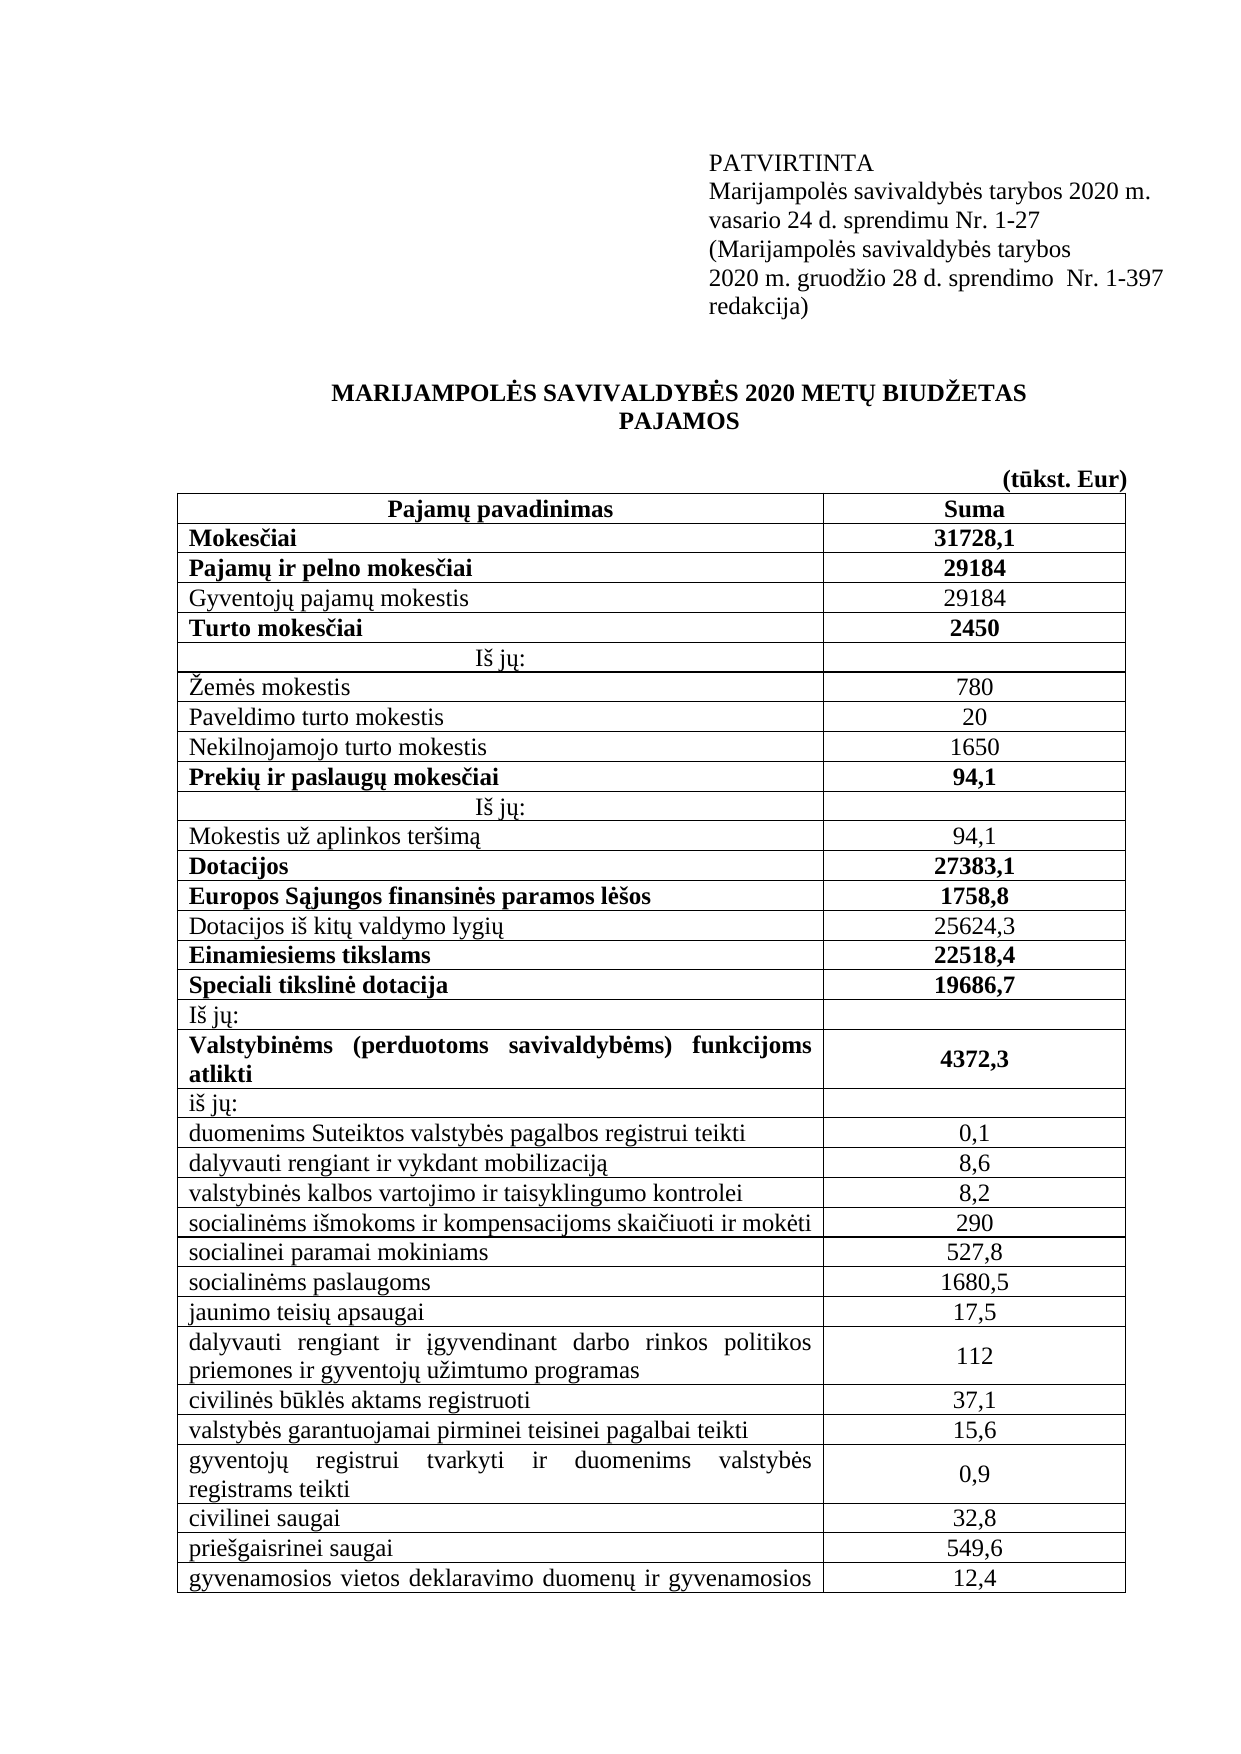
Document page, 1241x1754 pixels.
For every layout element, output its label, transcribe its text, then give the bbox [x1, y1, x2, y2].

table_cell Prekių ir paslaugų mokesčiai [178, 762, 823, 791]
table_cell Nekilnojamojo turto mokestis [178, 732, 823, 761]
table_cell Dotacijos [178, 851, 823, 880]
table_cell 31728,1 [824, 524, 1125, 552]
table_cell Valstybinėms (perduotoms savivaldybėms) funkcijoms atlikti [178, 1030, 823, 1087]
table_cell 94,1 [824, 821, 1125, 850]
table_cell 29184 [824, 553, 1125, 582]
table_cell Dotacijos iš kitų valdymo lygių [178, 911, 823, 939]
text PAJAMOS [177, 406, 1181, 435]
table_cell 112 [824, 1327, 1125, 1384]
text (tūkst. Eur) [177, 464, 1181, 493]
table_cell 27383,1 [824, 851, 1125, 880]
table_cell 19686,7 [824, 970, 1125, 999]
table_cell Iš jų: [178, 1000, 823, 1029]
table_header Suma [824, 494, 1125, 522]
table_cell [824, 643, 1125, 671]
text 2020 m. gruodžio 28 d. sprendimo Nr. 1-397 [709, 263, 1181, 291]
table_cell valstybinės kalbos vartojimo ir taisyklingumo kontrolei [178, 1178, 823, 1207]
table_cell duomenims Suteiktos valstybės pagalbos registrui teikti [178, 1118, 823, 1147]
table_header Pajamų pavadinimas [178, 494, 823, 522]
text redakcija) [709, 291, 1181, 320]
table_cell civilinės būklės aktams registruoti [178, 1385, 823, 1414]
table_cell gyventojų registrui tvarkyti ir duomenims valstybės registrams teikti [178, 1445, 823, 1502]
table_cell 94,1 [824, 762, 1125, 791]
table_cell Pajamų ir pelno mokesčiai [178, 553, 823, 582]
table_cell Turto mokesčiai [178, 613, 823, 642]
table_cell 25624,3 [824, 911, 1125, 939]
table_cell 4372,3 [824, 1030, 1125, 1087]
table_cell 780 [824, 673, 1125, 701]
table_cell socialinėms išmokoms ir kompensacijoms skaičiuoti ir mokėti [178, 1208, 823, 1236]
table_cell 17,5 [824, 1297, 1125, 1326]
table_cell dalyvauti rengiant ir vykdant mobilizaciją [178, 1148, 823, 1177]
table_cell 22518,4 [824, 941, 1125, 969]
table_cell 8,2 [824, 1178, 1125, 1207]
table_cell 0,9 [824, 1445, 1125, 1502]
table_cell 20 [824, 702, 1125, 731]
table_cell valstybės garantuojamai pirminei teisinei pagalbai teikti [178, 1415, 823, 1444]
table_cell socialinei paramai mokiniams [178, 1238, 823, 1266]
table_cell 12,4 [824, 1563, 1125, 1592]
table_cell 8,6 [824, 1148, 1125, 1177]
table_cell civilinei saugai [178, 1504, 823, 1532]
table_cell 0,1 [824, 1118, 1125, 1147]
table_cell Iš jų: [178, 792, 823, 820]
table_cell 1650 [824, 732, 1125, 761]
table_cell priešgaisrinei saugai [178, 1533, 823, 1562]
table_cell 549,6 [824, 1533, 1125, 1562]
table_cell Paveldimo turto mokestis [178, 702, 823, 731]
table_cell 2450 [824, 613, 1125, 642]
table_cell [824, 792, 1125, 820]
table_cell Gyventojų pajamų mokestis [178, 583, 823, 612]
table_cell [824, 1089, 1125, 1117]
table_cell iš jų: [178, 1089, 823, 1117]
table_cell 29184 [824, 583, 1125, 612]
table_cell [824, 1000, 1125, 1029]
table_cell 1680,5 [824, 1267, 1125, 1296]
table_cell 290 [824, 1208, 1125, 1236]
table_cell 1758,8 [824, 881, 1125, 910]
table_cell gyvenamosios vietos deklaravimo duomenų ir gyvenamosios [178, 1563, 823, 1592]
table_cell Speciali tikslinė dotacija [178, 970, 823, 999]
text PATVIRTINTA [634, 148, 1181, 176]
table_cell Iš jų: [178, 643, 823, 671]
table_cell socialinėms paslaugoms [178, 1267, 823, 1296]
text (Marijampolės savivaldybės tarybos [709, 234, 1181, 263]
table_cell Mokesčiai [178, 524, 823, 552]
table_cell 15,6 [824, 1415, 1125, 1444]
table_cell 527,8 [824, 1238, 1125, 1266]
text MARIJAMPOLĖS SAVIVALDYBĖS 2020 METŲ BIUDŽETAS [177, 378, 1181, 406]
table_cell Žemės mokestis [178, 673, 823, 701]
text Marijampolės savivaldybės tarybos 2020 m. vasario 24 d. sprendimu Nr. 1-27 [709, 176, 1181, 234]
table_cell Mokestis už aplinkos teršimą [178, 821, 823, 850]
table_cell 32,8 [824, 1504, 1125, 1532]
table_cell dalyvauti rengiant ir įgyvendinant darbo rinkos politikos priemones ir gyventojų užimtumo programas [178, 1327, 823, 1384]
table_cell 37,1 [824, 1385, 1125, 1414]
table_cell jaunimo teisių apsaugai [178, 1297, 823, 1326]
table_cell Europos Sąjungos finansinės paramos lėšos [178, 881, 823, 910]
table_cell Einamiesiems tikslams [178, 941, 823, 969]
